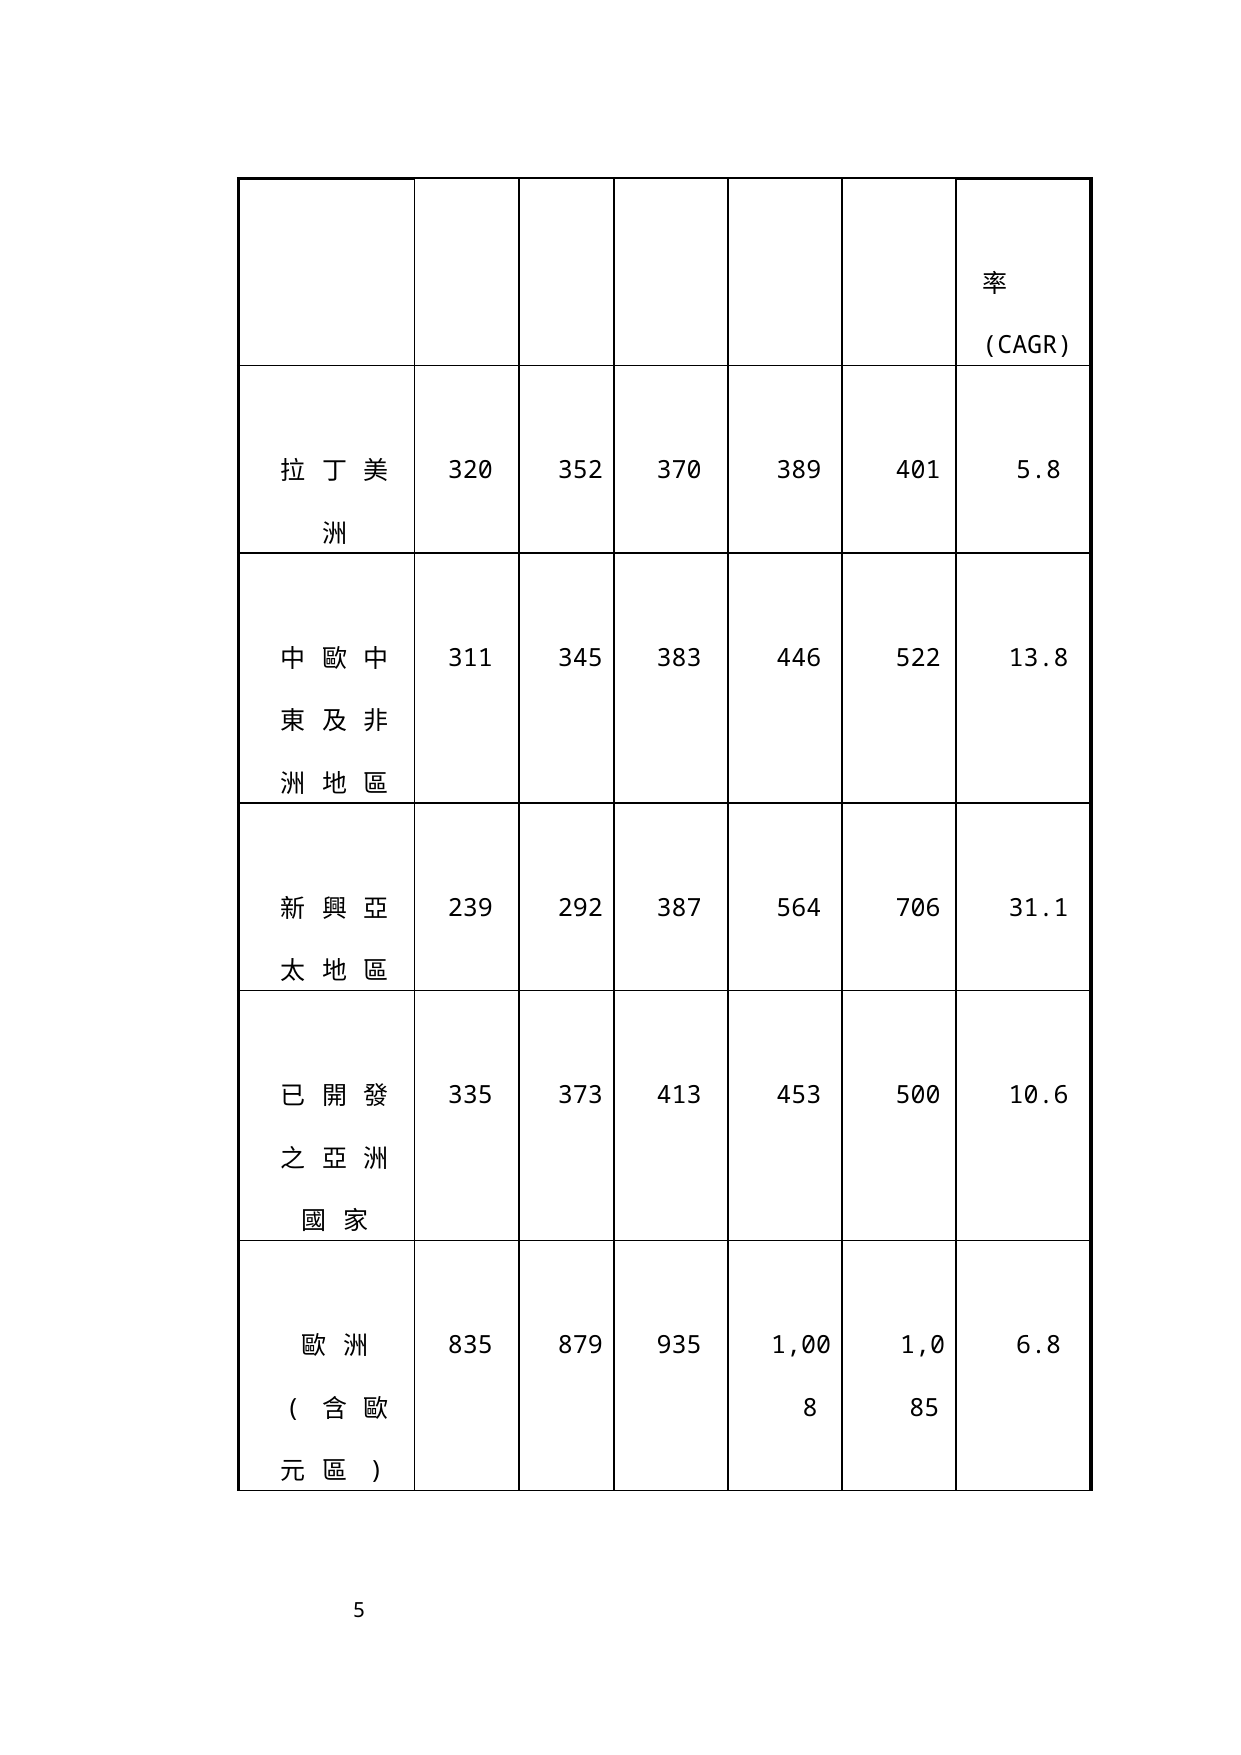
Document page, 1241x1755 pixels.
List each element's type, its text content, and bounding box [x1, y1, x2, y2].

table_cell 879 [520, 1241, 613, 1490]
table_cell 1,008 [729, 1241, 841, 1490]
table_cell 31.1 [957, 804, 1089, 990]
table_cell 387 [615, 804, 727, 990]
table_cell 935 [615, 1241, 727, 1490]
table_cell [729, 179, 841, 365]
table_cell 564 [729, 804, 841, 990]
table_cell 歐洲 (含歐元區) [240, 1241, 414, 1490]
table_cell 383 [615, 554, 727, 802]
table_cell 413 [615, 991, 727, 1240]
table_cell 373 [520, 991, 613, 1240]
table_cell 292 [520, 804, 613, 990]
table_cell 401 [843, 366, 955, 552]
table_cell [843, 179, 955, 365]
table_cell 新興亞太地區 [240, 804, 414, 990]
table_cell 239 [415, 804, 518, 990]
table_cell 835 [415, 1241, 518, 1490]
table_cell 446 [729, 554, 841, 802]
table_cell 311 [415, 554, 518, 802]
table_cell 345 [520, 554, 613, 802]
table_cell 370 [615, 366, 727, 552]
table_cell 706 [843, 804, 955, 990]
table_cell 320 [415, 366, 518, 552]
table_cell 389 [729, 366, 841, 552]
table_cell 352 [520, 366, 613, 552]
table_cell 1,085 [843, 1241, 955, 1490]
table_cell 335 [415, 991, 518, 1240]
table_cell 已開發之亞洲國家 [240, 991, 414, 1240]
table_cell 10.6 [957, 991, 1089, 1240]
table_cell 5.8 [957, 366, 1089, 552]
table_cell 6.8 [957, 1241, 1089, 1490]
table_cell [415, 179, 518, 365]
table_cell 500 [843, 991, 955, 1240]
table_cell 522 [843, 554, 955, 802]
table_cell [615, 179, 727, 365]
table_cell 13.8 [957, 554, 1089, 802]
table_header 率 (CAGR) [957, 180, 1089, 365]
table_cell [520, 179, 613, 365]
table_header 西元年 地區別 [240, 180, 414, 365]
table_cell 拉丁美洲 [240, 366, 414, 552]
table_cell 453 [729, 991, 841, 1240]
table_cell 中歐中東及非洲地區 [240, 554, 414, 802]
